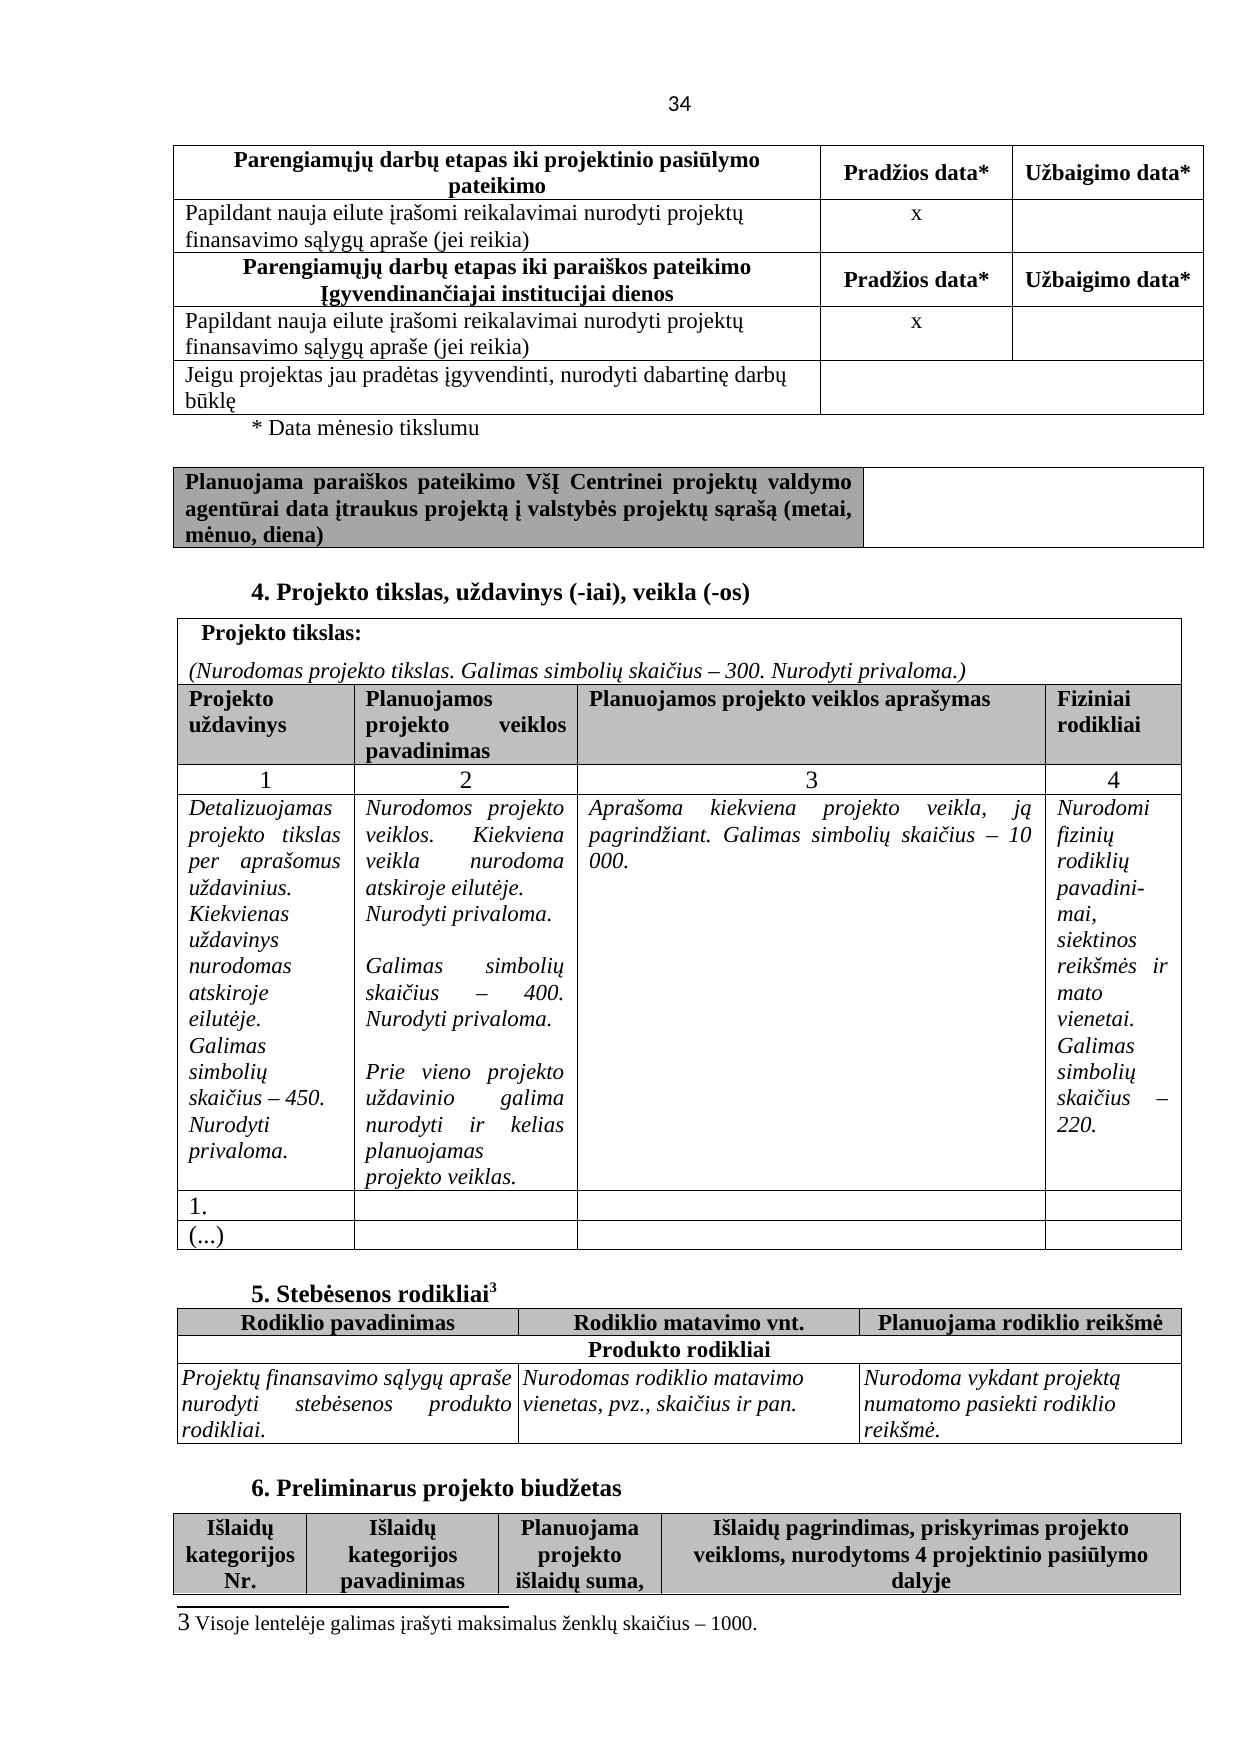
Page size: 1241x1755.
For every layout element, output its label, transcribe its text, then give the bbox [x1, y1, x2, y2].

table_cell Pradžios data* [821, 146, 1012, 198]
table_cell 1 [178, 765, 354, 793]
table_header Rodiklio pavadinimas [178, 1309, 518, 1335]
table_cell Parengiamųjų darbų etapas iki projektinio pasiūlymo pateikimo [174, 146, 820, 198]
table_cell Nurodoma vykdant projektą numatomo pasiekti rodiklio reikšmė. [860, 1364, 1181, 1443]
table_cell Pradžios data* [821, 253, 1012, 306]
table_cell 1. [178, 1191, 354, 1219]
table_cell Projektų finansavimo sąlygų apraše nurodyti stebėsenos produkto rodikliai. [178, 1364, 518, 1443]
table_cell x [821, 200, 1012, 252]
table_cell Parengiamųjų darbų etapas iki paraiškos pateikimo Įgyvendinančiajai institucijai dienos [174, 253, 820, 306]
table_cell Užbaigimo data* [1013, 253, 1203, 306]
table_cell [578, 1191, 1045, 1219]
table_cell [355, 1221, 577, 1249]
table_header [864, 468, 1203, 547]
table_cell Užbaigimo data* [1013, 146, 1203, 198]
table_cell Produkto rodikliai [178, 1336, 1181, 1363]
table_cell 4 [1046, 765, 1181, 793]
table_cell Aprašoma kiekviena projekto veikla, ją pagrindžiant. Galimas simbolių skaičius – 10 000. [578, 795, 1045, 1190]
table_cell Papildant nauja eilute įrašomi reikalavimai nurodyti projektų finansavimo sąlygų apraše (jei reikia) [174, 307, 820, 360]
table_cell [578, 1221, 1045, 1249]
table_cell Nurodomas rodiklio matavimo vienetas, pvz., skaičius ir pan. [519, 1364, 859, 1443]
table_cell Papildant nauja eilute įrašomi reikalavimai nurodyti projektų finansavimo sąlygų apraše (jei reikia) [174, 200, 820, 252]
text 6. Preliminarus projekto biudžetas [177, 1473, 1181, 1501]
table_cell 2 [355, 765, 577, 793]
table_cell Fiziniai rodikliai [1046, 685, 1181, 764]
table_cell [355, 1191, 577, 1219]
table_header Planuojama projekto išlaidų suma, [499, 1514, 661, 1593]
table_cell Nurodomos projekto veiklos. Kiekviena veikla nurodoma atskiroje eilutėje. Nurodyti privaloma. Galimas simbolių skaičius – 400. Nurodyti privaloma. Prie vieno projekto uždavinio galima nurodyti ir kelias planuojamas projekto veiklas. [355, 795, 577, 1190]
table_cell (...) [178, 1221, 354, 1249]
table_header Planuojama paraiškos pateikimo VšĮ Centrinei projektų valdymo agentūrai data įtraukus projektą į valstybės projektų sąrašą (metai, mėnuo, diena) [174, 468, 863, 547]
text 4. Projekto tikslas, uždavinys (-iai), veikla (-os) [177, 577, 1181, 606]
table_cell [1046, 1191, 1181, 1219]
table_cell Detalizuojamas projekto tikslas per aprašomus uždavinius. Kiekvienas uždavinys nurodomas atskiroje eilutėje. Galimas simbolių skaičius – 450. Nurodyti privaloma. [178, 795, 354, 1190]
table_cell 3 [578, 765, 1045, 793]
table_cell Jeigu projektas jau pradėtas įgyvendinti, nurodyti dabartinę darbų būklę [174, 361, 820, 413]
text 5. Stebėsenos rodikliai [177, 1279, 1181, 1308]
table_cell Projekto uždavinys [178, 685, 354, 764]
table_header Planuojama rodiklio reikšmė [860, 1309, 1181, 1335]
table_cell Planuojamos projekto veiklos aprašymas [578, 685, 1045, 764]
table_header Išlaidų kategorijos pavadinimas [307, 1514, 498, 1593]
table_cell [1046, 1221, 1181, 1249]
table_header Išlaidų pagrindimas, priskyrimas projekto veikloms, nurodytoms 4 projektinio pasiūlymo dalyje [662, 1514, 1180, 1593]
text * Data mėnesio tikslumu [177, 415, 1181, 441]
table_cell Planuojamos projekto veiklos pavadinimas [355, 685, 577, 764]
table_cell [1013, 307, 1203, 360]
table_cell [1013, 200, 1203, 252]
table_header Rodiklio matavimo vnt. [519, 1309, 859, 1335]
table_header Projekto tikslas: (Nurodomas projekto tikslas. Galimas simbolių skaičius – 300. Nurodyti privaloma.) [178, 619, 1181, 683]
text Visoje lentelėje galimas įrašyti maksimalus ženklų skaičius – 1000. [177, 1607, 1181, 1636]
table_cell Nurodomi fizinių rodiklių pavadini-mai, siektinos reikšmės ir mato vienetai. Galimas simbolių skaičius – 220. [1046, 795, 1181, 1190]
table_header Išlaidų kategorijos Nr. [174, 1514, 306, 1593]
table_cell [821, 361, 1203, 413]
table_cell x [821, 307, 1012, 360]
